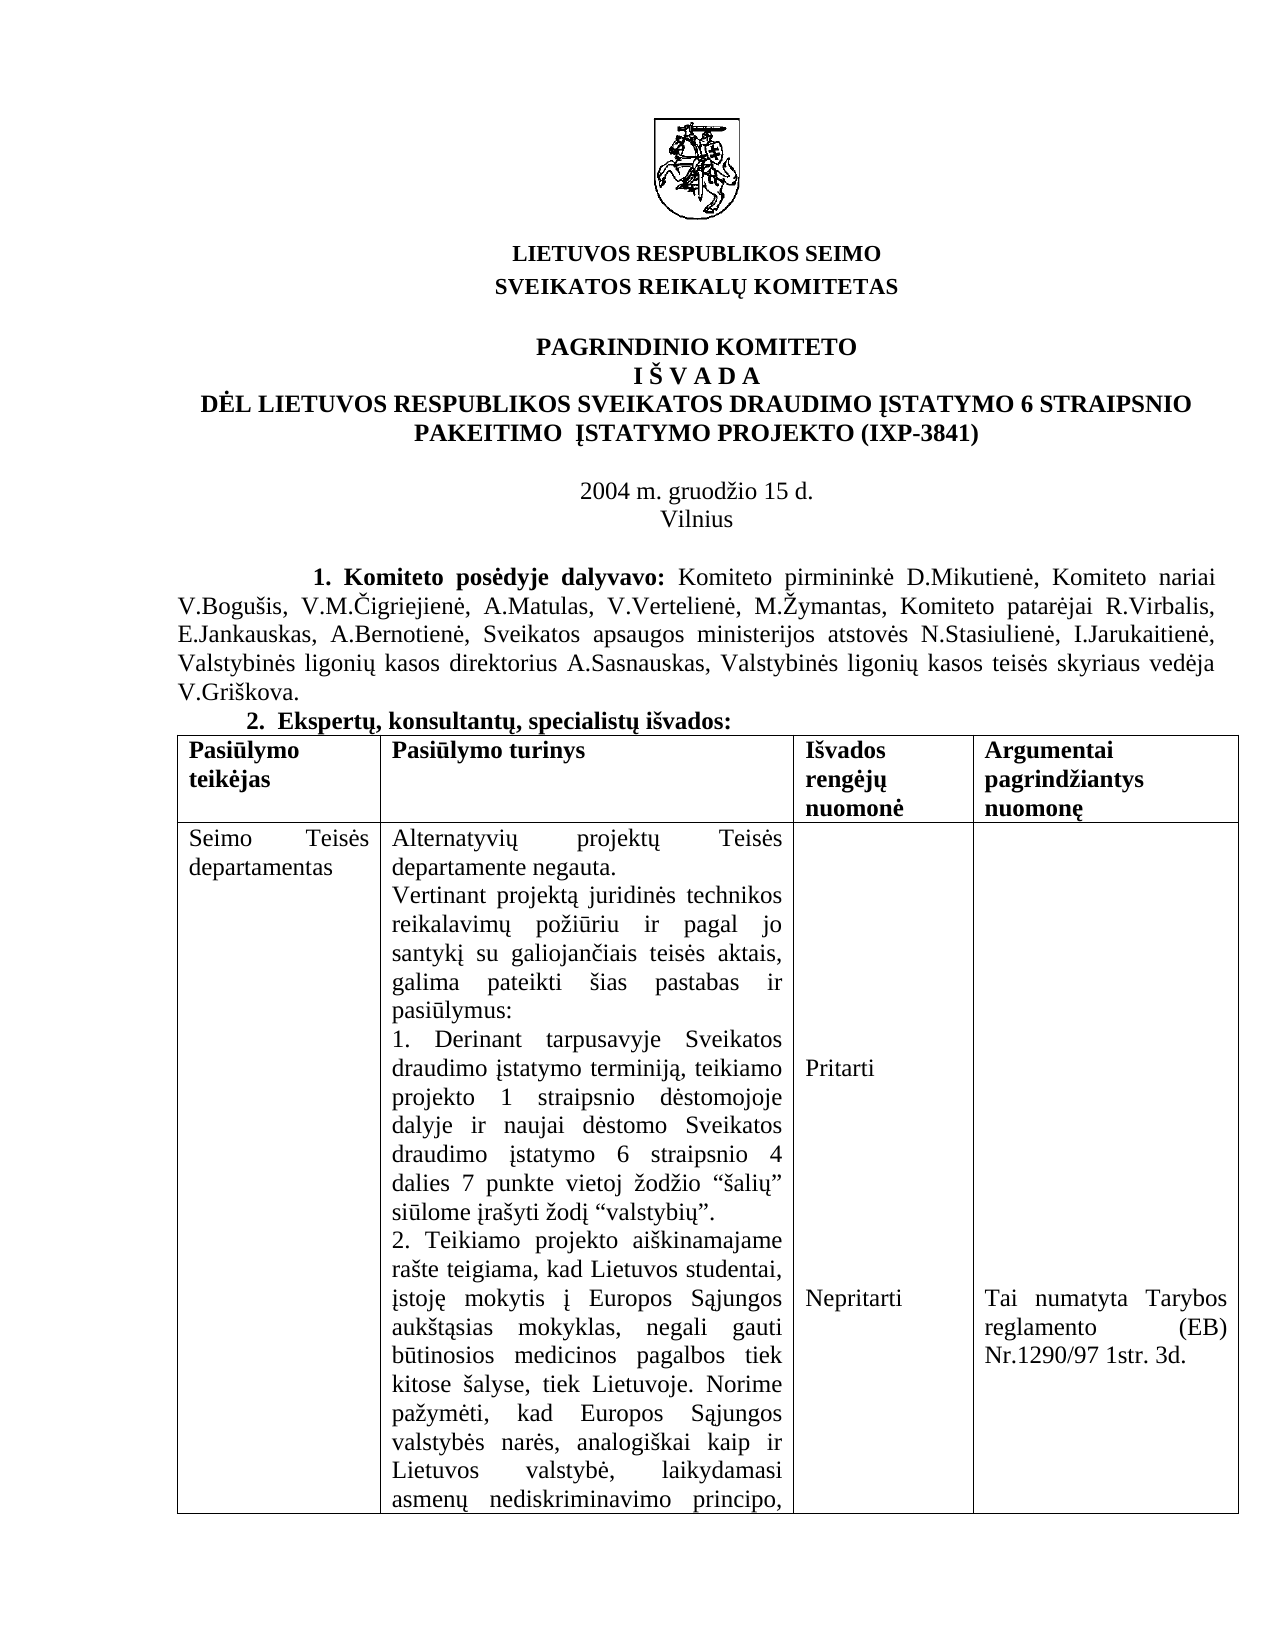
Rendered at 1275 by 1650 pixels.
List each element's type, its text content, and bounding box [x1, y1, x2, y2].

table_cell Tai numatyta Tarybos reglamento (EB) Nr.1290/97 1str. 3d. [974, 823, 1238, 1513]
table_header Išvados rengėjų nuomonė [794, 736, 973, 822]
table_cell Pritarti Nepritarti [794, 823, 973, 1513]
table_cell Seimo Teisės departamentas [178, 823, 380, 1513]
table_cell Alternatyvių projektų Teisės departamente negauta. Vertinant projektą juridinės technikos reikalavimų požiūriu ir pagal jo santykį su galiojančiais teisės aktais, galima pateikti šias pastabas ir pasiūlymus: 1. Derinant tarpusavyje Sveikatos draudimo įstatymo terminiją, teikiamo projekto 1 straipsnio dėstomojoje dalyje ir naujai dėstomo Sveikatos draudimo įstatymo 6 straipsnio 4 dalies 7 punkte vietoj žodžio “šalių” siūlome įrašyti žodį “valstybių”. 2. Teikiamo projekto aiškinamajame rašte teigiama, kad Lietuvos studentai, įstoję mokytis į Europos Sąjungos aukštąsias mokyklas, negali gauti būtinosios medicinos pagalbos tiek kitose šalyse, tiek Lietuvoje. Norime pažymėti, kad Europos Sąjungos valstybės narės, analogiškai kaip ir Lietuvos valstybė, laikydamasi asmenų nediskriminavimo principo, [381, 823, 793, 1513]
text 2. Ekspertų, konsultantų, specialistų išvados: [177, 706, 1216, 734]
text PAGRINDINIO KOMITETO [177, 332, 1216, 361]
text Vilnius [177, 504, 1216, 533]
table_header Pasiūlymo turinys [381, 736, 793, 822]
text SVEIKATOS REIKALŲ KOMITETAS [177, 273, 1216, 299]
text LIETUVOS RESPUBLIKOS SEIMO [177, 241, 1216, 267]
text 2004 m. gruodžio 15 d. [177, 476, 1216, 504]
text DĖL LIETUVOS RESPUBLIKOS SVEIKATOS DRAUDIMO ĮSTATYMO 6 STRAIPSNIO PAKEITIMO ĮSTATYMO PROJEKTO (IXP-3841) [177, 389, 1216, 447]
table_header Argumentai pagrindžiantys nuomonę [974, 736, 1238, 822]
text 1. Komiteto posėdyje dalyvavo: Komiteto pirmininkė D.Mikutienė, Komiteto nariai V.Bogušis, V.M.Čigriejienė, A.Matulas, V.Vertelienė, M.Žymantas, Komiteto patarėjai R.Virbalis, E.Jankauskas, A.Bernotienė, Sveikatos apsaugos ministerijos atstovės N.Stasiulienė, I.Jarukaitienė, Valstybinės ligonių kasos direktorius A.Sasnauskas, Valstybinės ligonių kasos teisės skyriaus vedėja V.Griškova. [177, 562, 1216, 706]
text I Š V A D A [177, 361, 1216, 389]
table_header Pasiūlymo teikėjas [178, 736, 380, 822]
